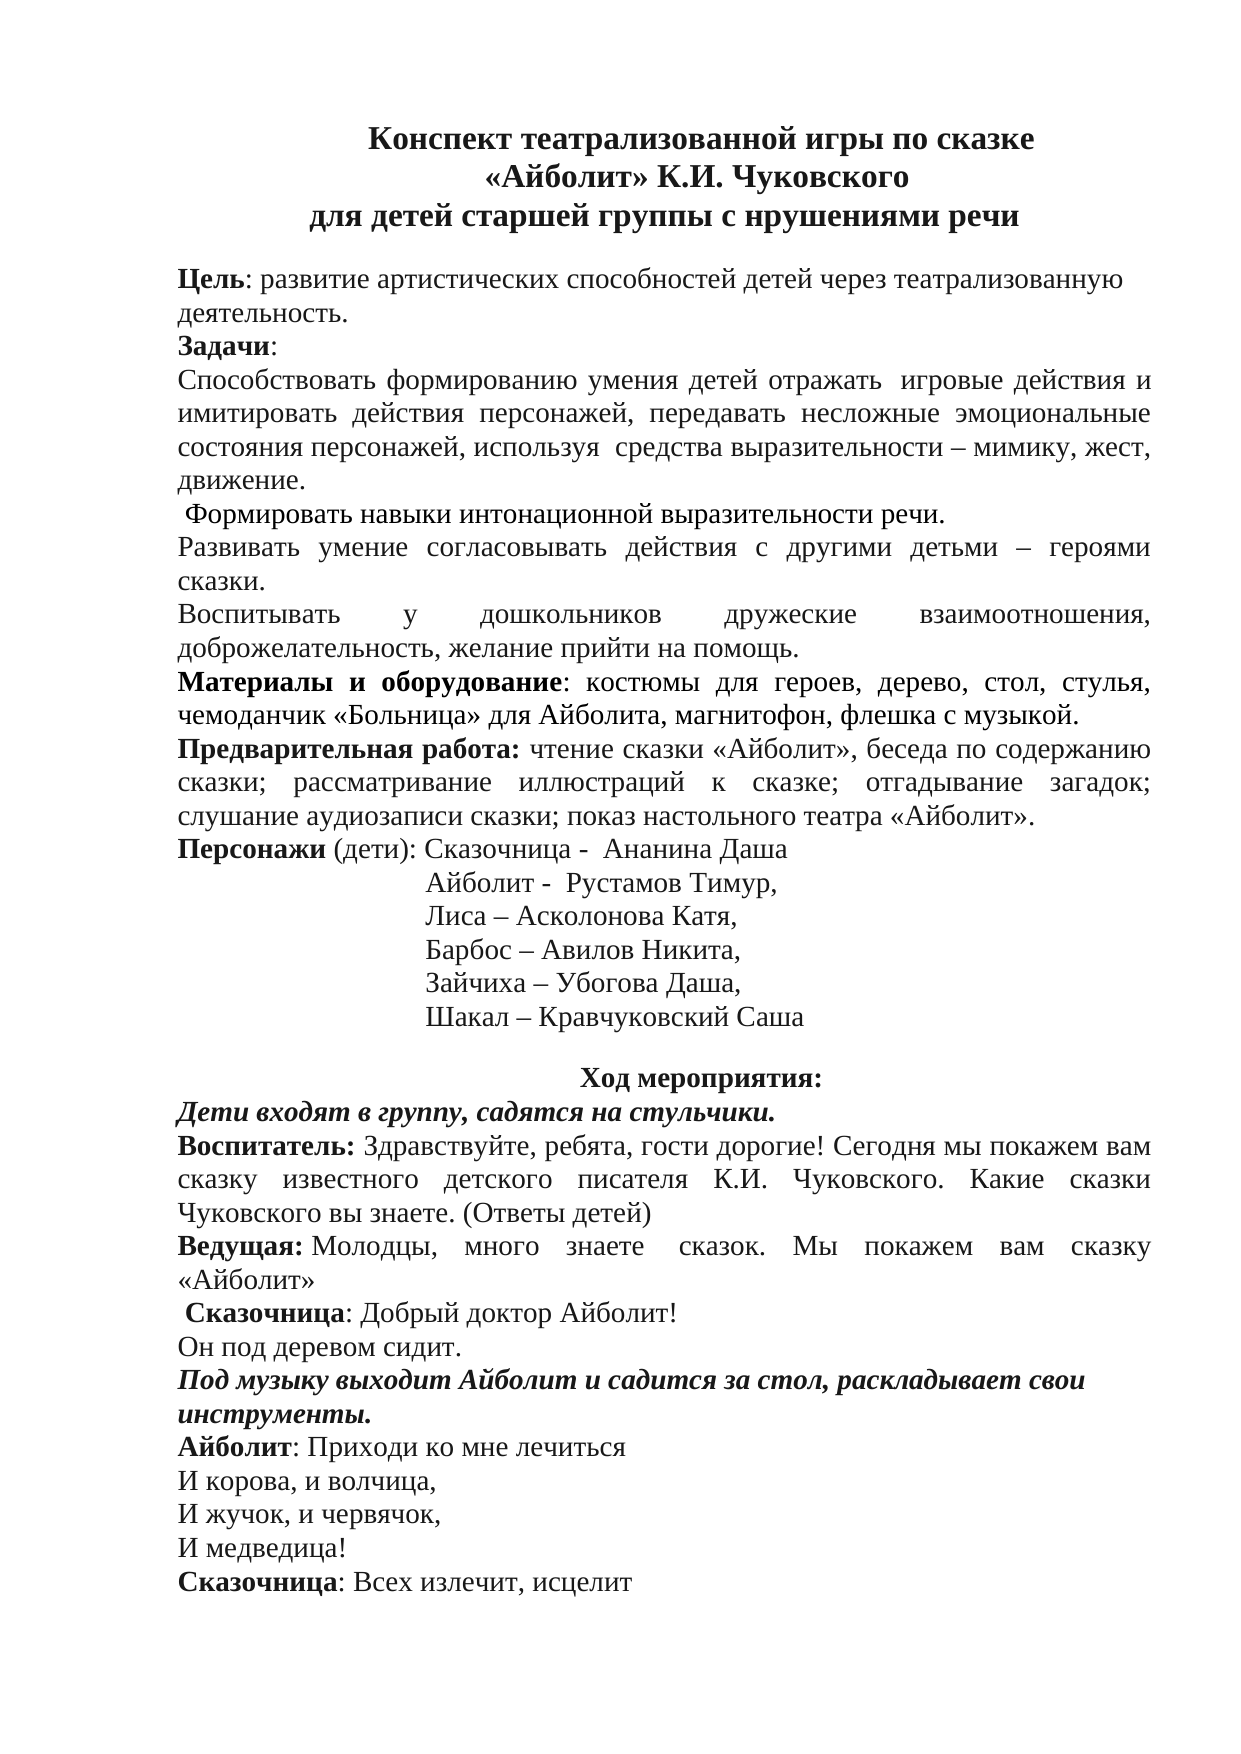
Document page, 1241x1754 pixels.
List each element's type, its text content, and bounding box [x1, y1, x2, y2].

text «Айболит» К.И. Чуковского [177, 156, 1152, 195]
text Под музыку выходит Айболит и садится за стол, раскладывает свои инструменты. Айболит: Приходи ко мне лечиться И корова, и волчица, И жучок, и червячок, И медведица! Сказочница: Всех излечит, исцелит [177, 1362, 1152, 1597]
text Задачи: [177, 328, 1152, 362]
text Ведущая: Молодцы, много знаете сказок. Мы покажем вам сказку «Айболит» [177, 1228, 1152, 1295]
text для детей старшей группы с нрушениями речи [177, 195, 1152, 233]
text Барбос – Авилов Никита, [177, 932, 1152, 966]
text Сказочница: Добрый доктор Айболит! Он под деревом сидит. [177, 1295, 1152, 1362]
text Воспитатель: Здравствуйте, ребята, гости дорогие! Сегодня мы покажем вам сказку известного детского писателя К.И. Чуковского. Какие сказки Чуковского вы знаете. (Ответы детей) [177, 1128, 1152, 1228]
text Зайчиха – Убогова Даша, [177, 966, 1152, 999]
text Персонажи (дети): Сказочница - Ананина Даша [177, 831, 1152, 865]
text Развивать умение согласовывать действия с другими детьми – героями сказки. [177, 529, 1152, 597]
text Материалы и оборудование: костюмы для героев, дерево, стол, стулья, чемоданчик «Больница» для Айболита, магнитофон, флешка с музыкой. [177, 664, 1152, 731]
text Способствовать формированию умения детей отражать игровые действия и имитировать действия персонажей, передавать несложные эмоциональные состояния персонажей, используя средства выразительности – мимику, жест, движение. [177, 362, 1152, 496]
text Дети входят в группу, садятся на стульчики. [177, 1094, 1152, 1128]
text Шакал – Кравчуковский Саша [177, 999, 1152, 1033]
text Ход мероприятия: [177, 1061, 1152, 1094]
text Лиса – Асколонова Катя, [177, 898, 1152, 932]
text Айболит - Рустамов Тимур, [177, 865, 1152, 898]
text Формировать навыки интонационной выразительности речи. [177, 496, 1152, 529]
text Конспект театрализованной игры по сказке [177, 118, 1152, 156]
text Воспитывать у дошкольников дружеские взаимоотношения, доброжелательность, желание прийти на помощь. [177, 597, 1152, 664]
text Предварительная работа: чтение сказки «Айболит», беседа по содержанию сказки; рассматривание иллюстраций к сказке; отгадывание загадок; слушание аудиозаписи сказки; показ настольного театра «Айболит». [177, 731, 1152, 831]
text Цель: развитие артистических способностей детей через театрализованную деятельность. [177, 261, 1152, 328]
